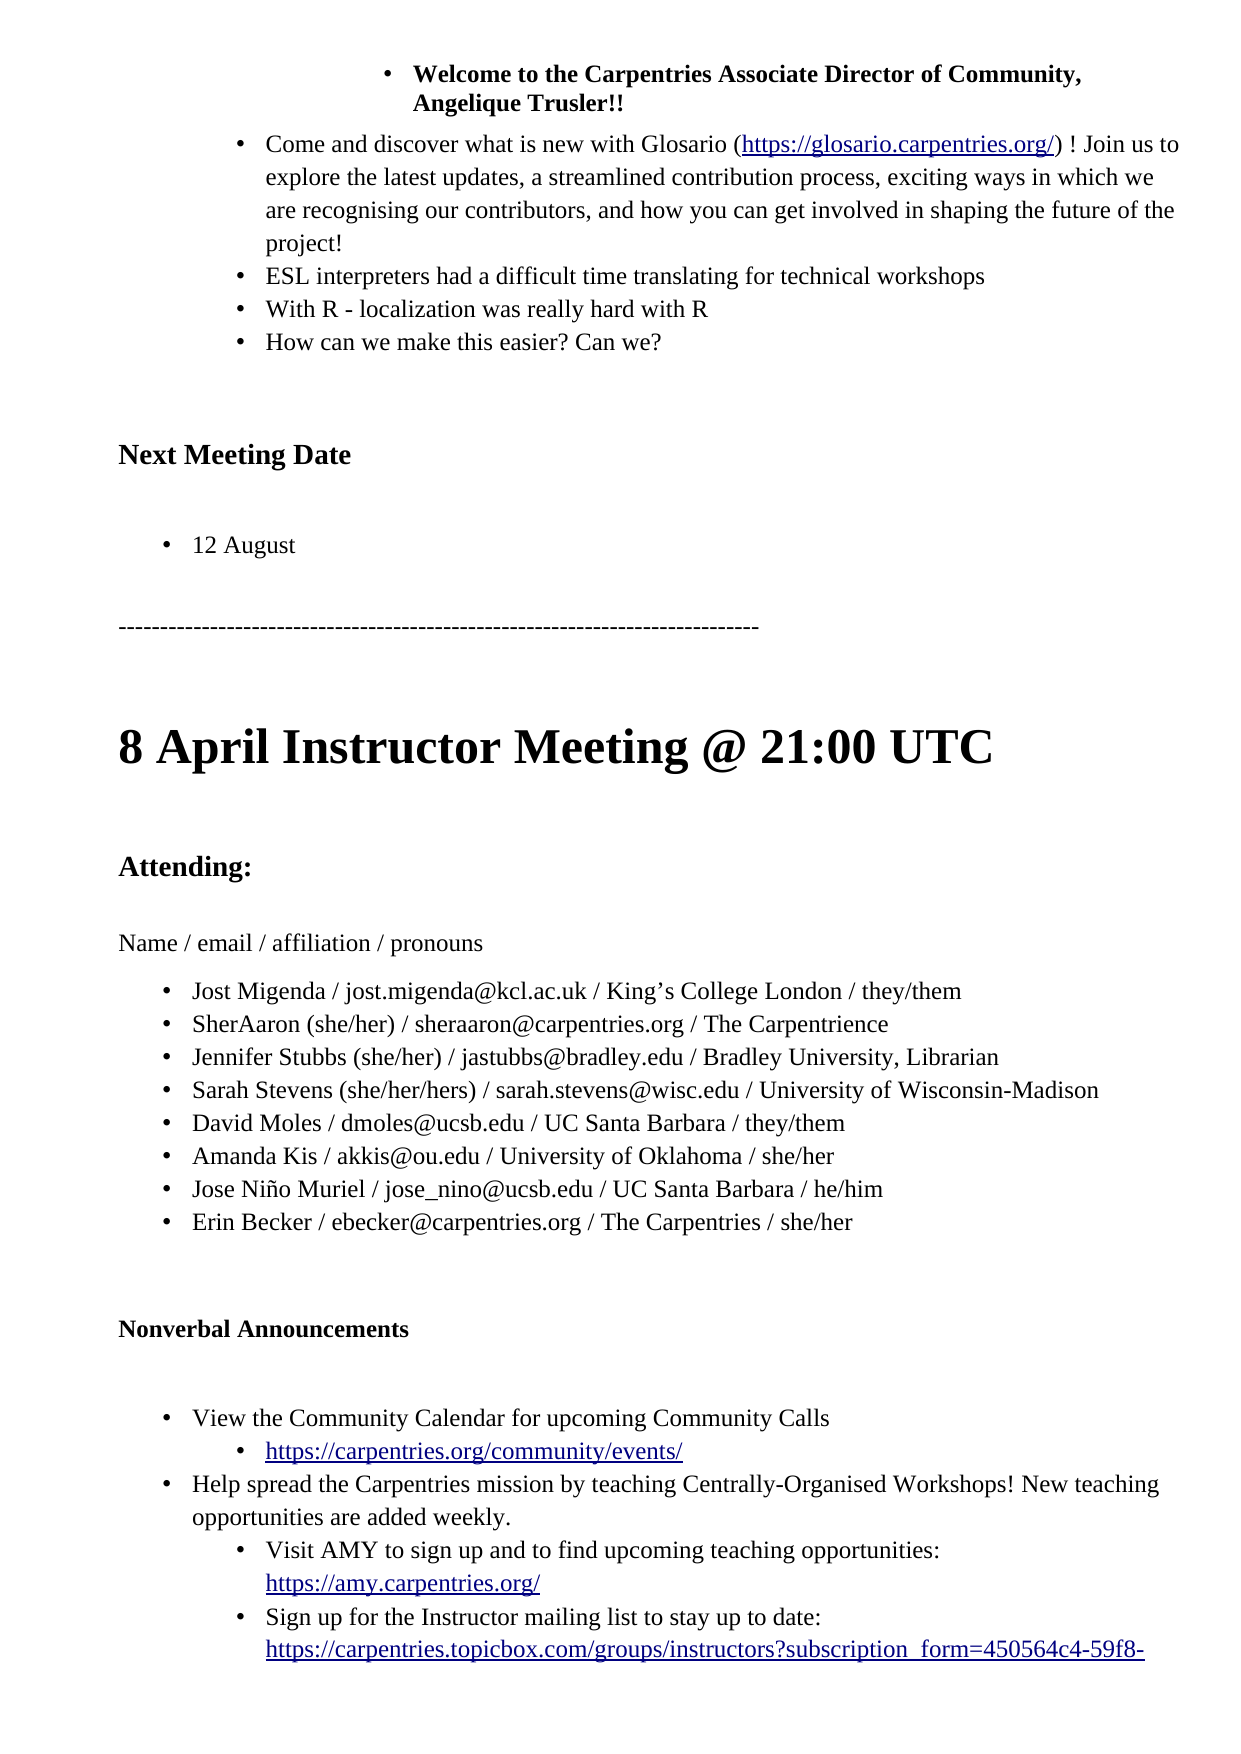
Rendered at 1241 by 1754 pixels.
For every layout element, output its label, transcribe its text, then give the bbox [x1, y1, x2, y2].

list With R - localization was really hard with R [236, 294, 1181, 323]
text Name / email / affiliation / pronouns [118, 895, 1181, 957]
list Visit AMY to sign up and to find upcoming teaching opportunities: https://amy.carpentries.org/ [236, 1536, 1181, 1597]
list Erin Becker / ebecker@carpentries.org / The Carpentries / she/her [162, 1207, 1181, 1236]
subtitle 8 April Instructor Meeting @ 21:00 UTC [118, 717, 1181, 774]
list Jose Niño Muriel / jose_nino@ucsb.edu / UC Santa Barbara / he/him [162, 1174, 1181, 1203]
list Jost Migenda / jost.migenda@kcl.ac.uk / King’s College London / they/them [162, 976, 1181, 1004]
list 12 August [162, 531, 1181, 559]
list View the Community Calendar for upcoming Community Calls [162, 1403, 1181, 1432]
subtitle Next Meeting Date [118, 437, 1181, 471]
subtitle Welcome to the Carpentries Associate Director of Community, Angelique Trusler!! [383, 59, 1181, 117]
subtitle Attending: [118, 849, 1181, 883]
list Jennifer Stubbs (she/her) / jastubbs@bradley.edu / Bradley University, Librarian [162, 1042, 1181, 1071]
text ----------------------------------------------------------------------------- [118, 578, 1181, 673]
list Amanda Kis / akkis@ou.edu / University of Oklahoma / she/her [162, 1141, 1181, 1169]
list How can we make this easier? Can we? [236, 327, 1181, 356]
list David Moles / dmoles@ucsb.edu / UC Santa Barbara / they/them [162, 1108, 1181, 1137]
list Help spread the Carpentries mission by teaching Centrally-Organised Workshops! New teaching opportunities are added weekly. [162, 1469, 1181, 1531]
list Come and discover what is new with Glosario (https://glosario.carpentries.org/) ! Join us to explore the latest updates, a streamlined contribution process, exciting ways in which we are recognising our contributors, and how you can get involved in shaping the future of the project! [236, 129, 1181, 257]
list https://carpentries.org/community/events/ [236, 1436, 1181, 1465]
subtitle Nonverbal Announcements [118, 1314, 1181, 1343]
list ESL interpreters had a difficult time translating for technical workshops [236, 261, 1181, 290]
list SherAaron (she/her) / sheraaron@carpentries.org / The Carpentrience [162, 1009, 1181, 1037]
list Sign up for the Instructor mailing list to stay up to date: https://carpentries.topicbox.com/groups/instructors?subscription_form=450564c4-59f8- [236, 1602, 1181, 1663]
list Sarah Stevens (she/her/hers) / sarah.stevens@wisc.edu / University of Wisconsin-Madison [162, 1075, 1181, 1103]
